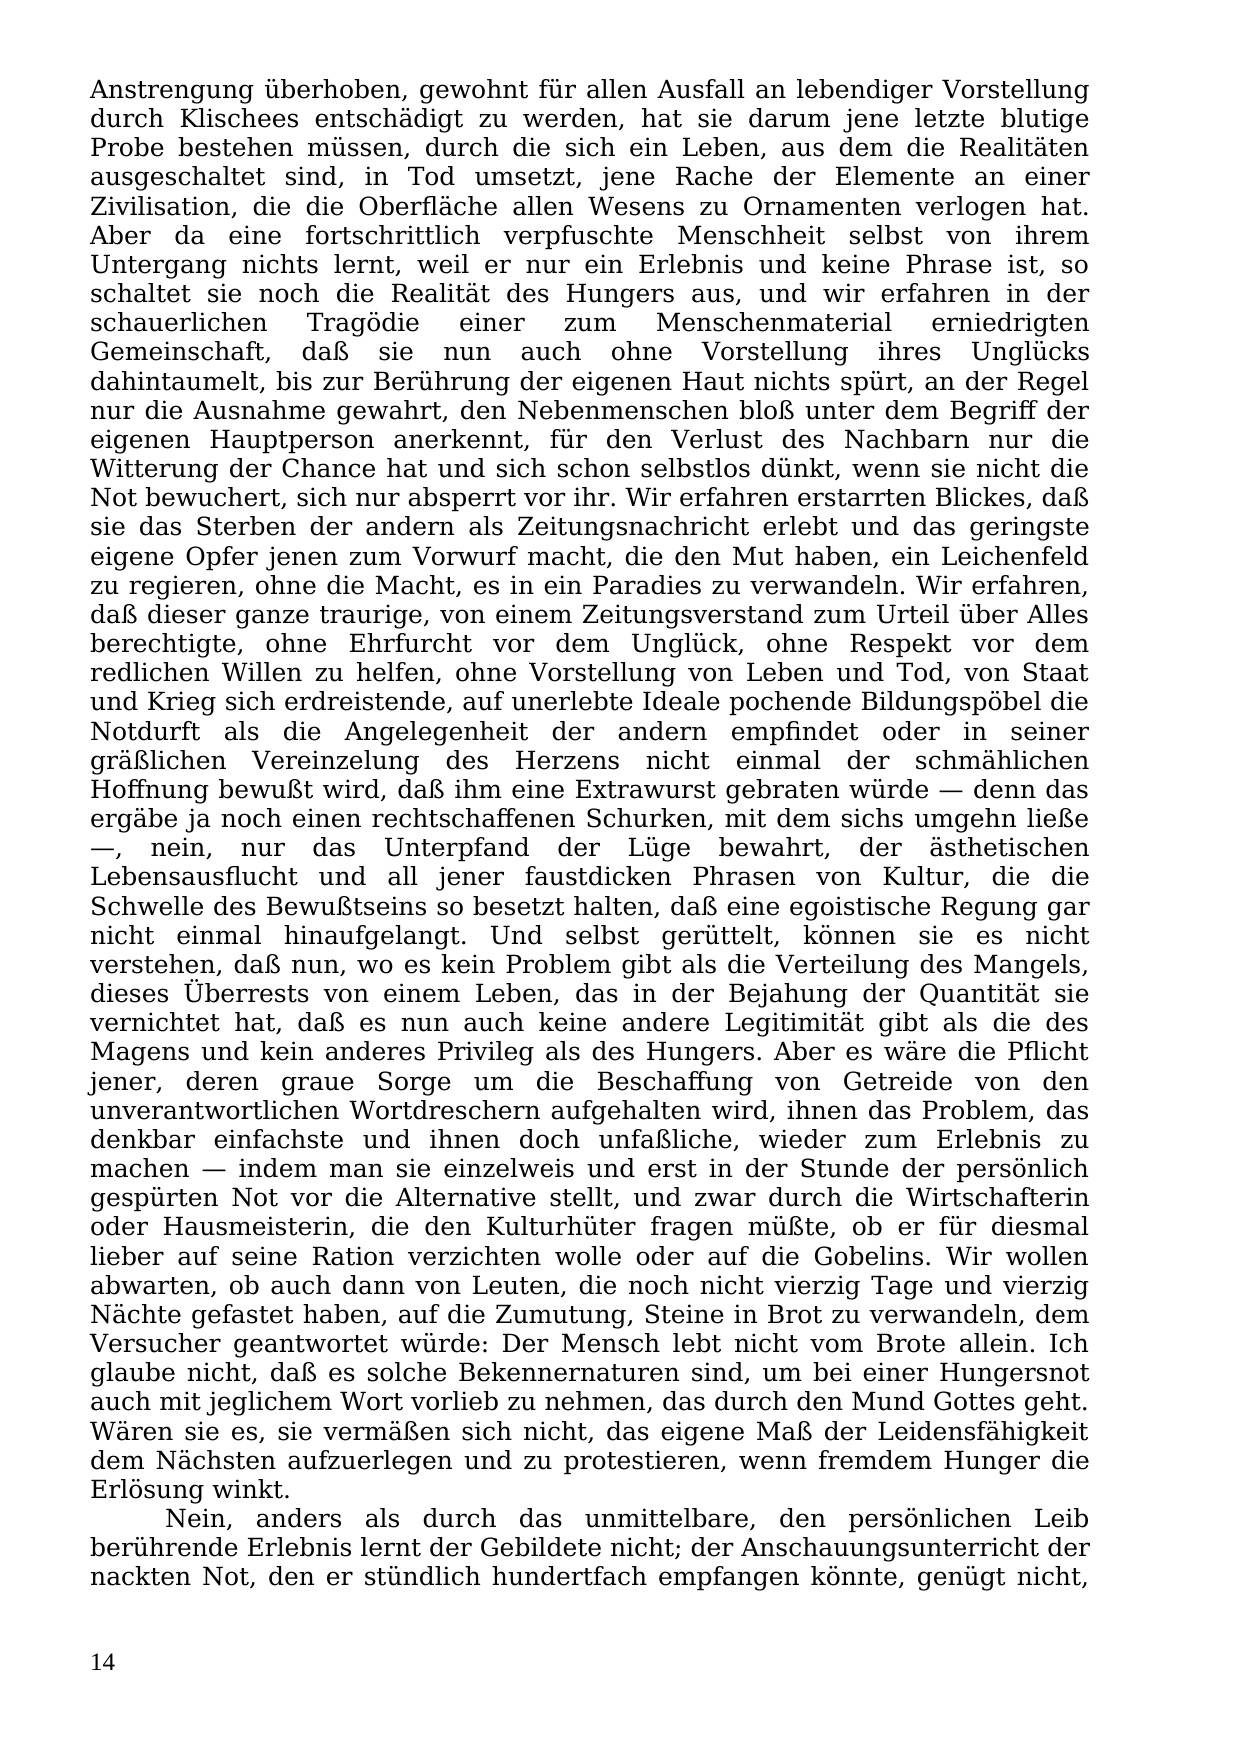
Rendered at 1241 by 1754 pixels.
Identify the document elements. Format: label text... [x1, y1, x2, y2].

text Anstrengung überhoben, gewohnt für allen Ausfall an lebendiger Vorstellung durch Klischees entschädigt zu werden, hat sie darum jene letzte blutige Probe bestehen müssen, durch die sich ein Leben, aus dem die Realitäten ausgeschaltet sind, in Tod umsetzt, jene Rache der Elemente an einer Zivilisation, die die Oberfläche allen Wesens zu Ornamenten verlogen hat. Aber da eine fortschrittlich verpfuschte Menschheit selbst von ihrem Untergang nichts lernt, weil er nur ein Erlebnis und keine Phrase ist, so schaltet sie noch die Realität des Hungers aus, und wir erfahren in der schauerlichen Tragödie einer zum Menschenmaterial erniedrigten Gemeinschaft, daß sie nun auch ohne Vorstellung ihres Unglücks dahintaumelt, bis zur Berührung der eigenen Haut nichts spürt, an der Regel nur die Ausnahme gewahrt, den Nebenmenschen bloß unter dem Begriff der eigenen Hauptperson anerkennt, für den Verlust des Nachbarn nur die Witterung der Chance hat und sich schon selbstlos dünkt, wenn sie nicht die Not bewuchert, sich nur absperrt vor ihr. Wir erfahren erstarrten Blickes, daß sie das Sterben der andern als Zeitungsnachricht erlebt und das geringste eigene Opfer jenen zum Vorwurf macht, die den Mut haben, ein Leichenfeld zu regieren, ohne die Macht, es in ein Paradies zu verwandeln. Wir erfahren, daß dieser ganze traurige, von einem Zeitungsverstand zum Urteil über Alles berechtigte, ohne Ehrfurcht vor dem Unglück, ohne Respekt vor dem redlichen Willen zu helfen, ohne Vorstellung von Leben und Tod, von Staat und Krieg sich erdreistende, auf unerlebte Ideale pochende Bildungspöbel die Notdurft als die Angelegenheit der andern empfindet oder in seiner gräßlichen Vereinzelung des Herzens nicht einmal der schmählichen Hoffnung bewußt wird, daß ihm eine Extrawurst gebraten würde — denn das ergäbe ja noch einen rechtschaffenen Schurken, mit dem sichs umgehn ließe —, nein, nur das Unterpfand der Lüge bewahrt, der ästhetischen Lebensausflucht und all jener faustdicken Phrasen von Kultur, die die Schwelle des Bewußtseins so besetzt halten, daß eine egoistische Regung gar nicht einmal hinaufgelangt. Und selbst gerüttelt, können sie es nicht verstehen, daß nun, wo es kein Problem gibt als die Verteilung des Mangels, dieses Überrests von einem Leben, das in der Bejahung der Quantität sie vernichtet hat, daß es nun auch keine andere Legitimität gibt als die des Magens und kein anderes Privileg als des Hungers. Aber es wäre die Pflicht jener, deren graue Sorge um die Beschaffung von Getreide von den unverantwortlichen Wortdreschern aufgehalten wird, ihnen das Problem, das denkbar einfachste und ihnen doch unfaßliche, wieder zum Erlebnis zu machen — indem man sie einzelweis und erst in der Stunde der persönlich gespürten Not vor die Alternative stellt, und zwar durch die Wirtschafterin oder Hausmeisterin, die den Kulturhüter fragen müßte, ob er für diesmal lieber auf seine Ration verzichten wolle oder auf die Gobelins. Wir wollen abwarten, ob auch dann von Leuten, die noch nicht vierzig Tage und vierzig Nächte gefastet haben, auf die Zumutung, Steine in Brot zu verwandeln, dem Versucher geantwortet würde: Der Mensch lebt nicht vom Brote allein. Ich glaube nicht, daß es solche Bekennernaturen sind, um bei einer Hungersnot auch mit jeglichem Wort vorlieb zu nehmen, das durch den Mund Gottes geht. Wären sie es, sie vermäßen sich nicht, das eigene Maß der Leidensfähigkeit dem Nächsten aufzuerlegen und zu protestieren, wenn fremdem Hunger die Erlösung winkt. [90, 75, 1091, 1504]
text Nein, anders als durch das unmittelbare, den persönlichen Leib berührende Erlebnis lernt der Gebildete nicht; der Anschauungsunterricht der nackten Not, den er stündlich hundertfach empfangen könnte, genügt nicht, [90, 1504, 1091, 1592]
